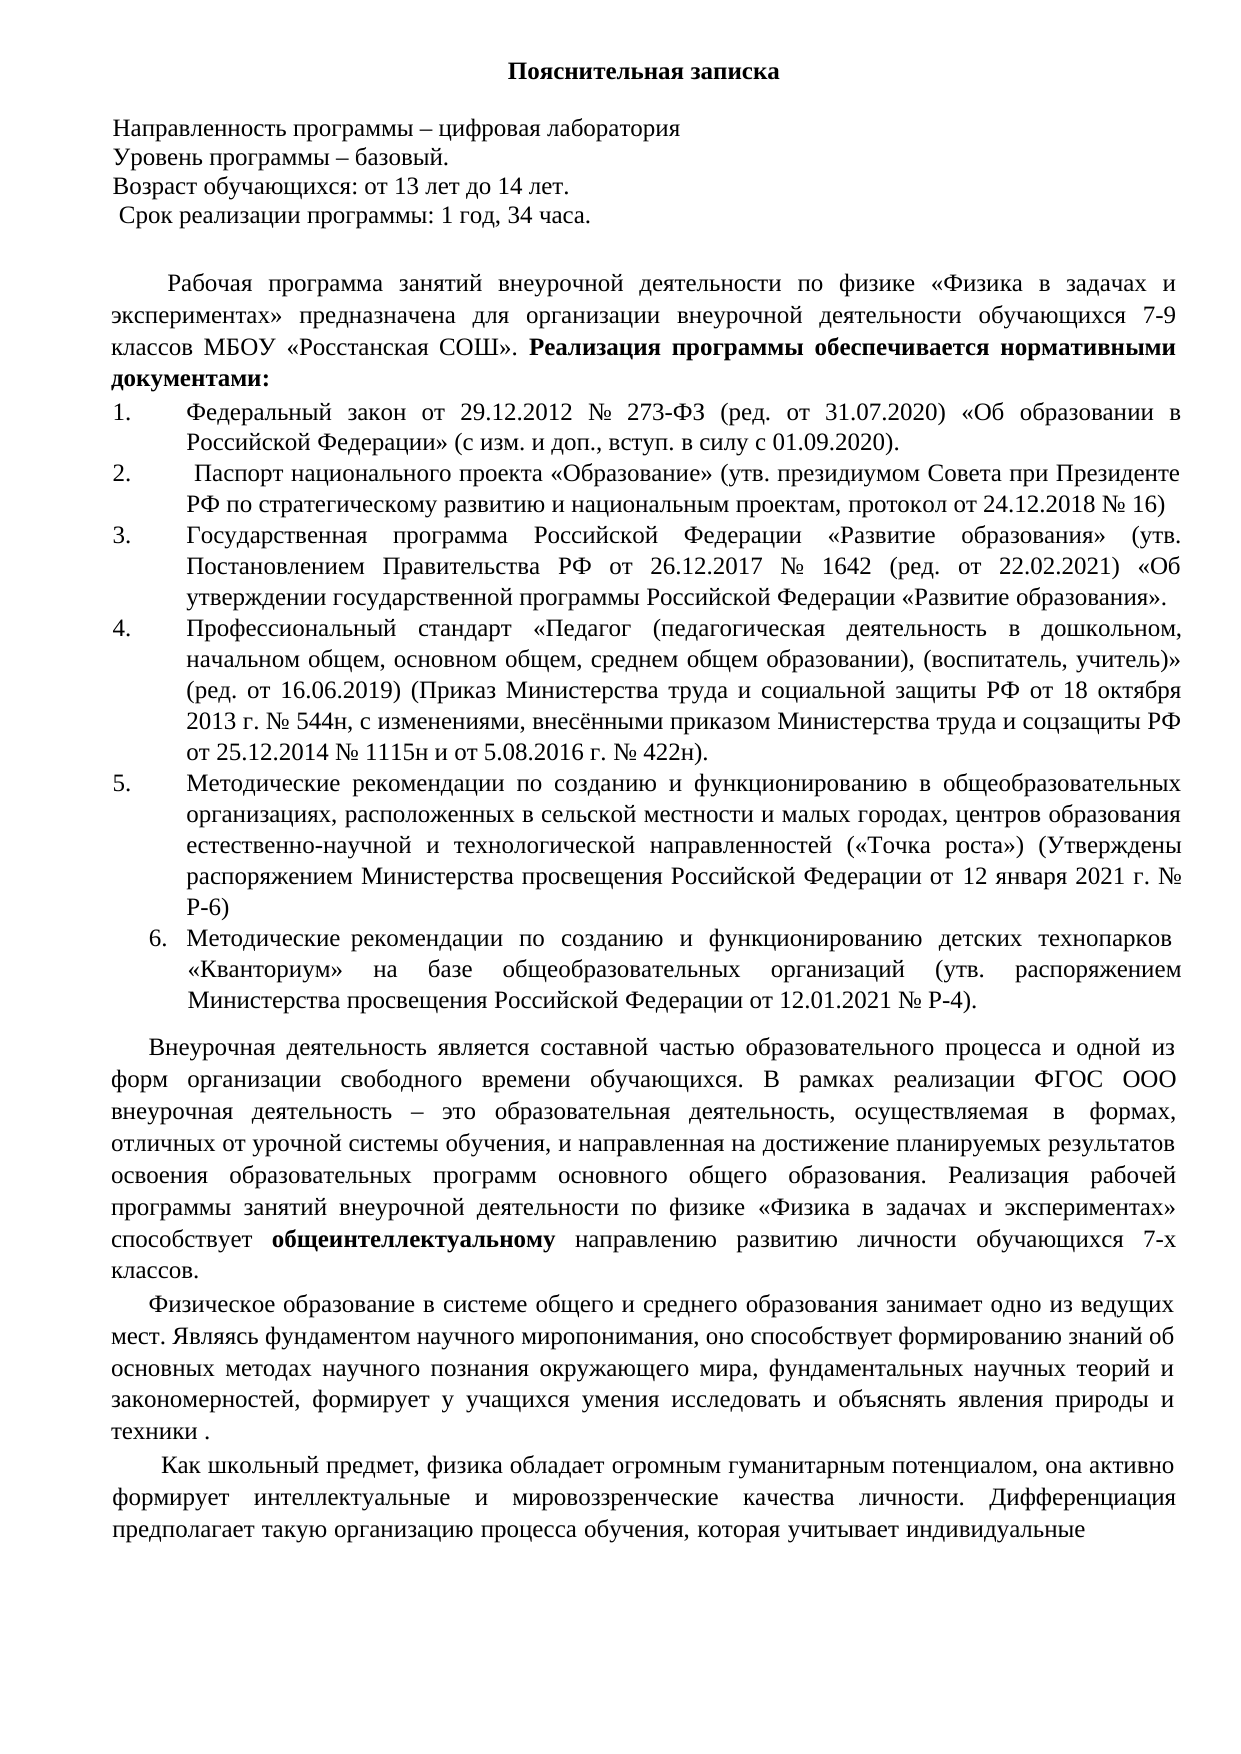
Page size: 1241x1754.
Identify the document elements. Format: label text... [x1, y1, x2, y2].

list Методические рекомендации по созданию и функционированию детских технопарков [149, 923, 1205, 952]
text Рабочая программа занятий внеурочной деятельности по физике «Физика в задачах и экспериментах» предназначена для организации внеурочной деятельности обучающихся 7-9 классов МБОУ «Росстанская СОШ». Реализация программы обеспечивается нормативными документами: [111, 268, 1176, 392]
list Государственная программа Российской Федерации «Развитие образования» (утв. Постановлением Правительства РФ от 26.12.2017 № 1642 (ред. от 22.02.2021) «Об утверждении государственной программы Российской Федерации «Развитие образования». [112, 520, 1181, 611]
text «Кванториум» на базе общеобразовательных организаций (утв. распоряжением Министерства просвещения Российской Федерации от 12.01.2021 № Р-4). [187, 954, 1181, 1014]
list Федеральный закон от 29.12.2012 № 273-ФЗ (ред. от 31.07.2020) «Об образовании в Российской Федерации» (с изм. и доп., вступ. в силу с 01.09.2020). [112, 397, 1182, 456]
text Физическое образование в системе общего и среднего образования занимает одно из ведущих мест. Являясь фундаментом научного миропонимания, оно способствует формированию знаний об основных методах научного познания окружающего мира, фундаментальных научных теорий и закономерностей, формирует у учащихся умения исследовать и объяснять явления природы и техники . [111, 1289, 1176, 1445]
text Возраст обучающихся: от 13 лет до 14 лет. Срок реализации программы: 1 год, 34 часа. [112, 171, 621, 228]
text Как школьный предмет, физика обладает огромным гуманитарным потенциалом, она активно формирует интеллектуальные и мировоззренческие качества личности. Дифференциация предполагает такую организацию процесса обучения, которая учитывает индивидуальные [112, 1450, 1176, 1542]
text Внеурочная деятельность является составной частью образовательного процесса и одной из форм организации свободного времени обучающихся. В рамках реализации ФГОС ООО внеурочная деятельность – это образовательная деятельность, осуществляемая в формах, отличных от урочной системы обучения, и направленная на достижение планируемых результатов освоения образовательных программ основного общего образования. Реализация рабочей программы занятий внеурочной деятельности по физике «Физика в задачах и экспериментах» способствует общеинтеллектуальному направлению развитию личности обучающихся 7-х классов. [111, 1032, 1176, 1284]
list Профессиональный стандарт «Педагог (педагогическая деятельность в дошкольном, начальном общем, основном общем, среднем общем образовании), (воспитатель, учитель)» (ред. от 16.06.2019) (Приказ Министерства труда и социальной защиты РФ от 18 октября 2013 г. № 544н, с изменениями, внесёнными приказом Министерства труда и соцзащиты РФ от 25.12.2014 № 1115н и от 5.08.2016 г. № 422н). [112, 613, 1182, 766]
text Направленность программы – цифровая лаборатория Уровень программы – базовый. [112, 113, 682, 171]
subtitle Пояснительная записка [248, 56, 1039, 85]
list Паспорт национального проекта «Образование» (утв. президиумом Совета при Президенте РФ по стратегическому развитию и национальным проектам, протокол от 24.12.2018 № 16) [112, 458, 1181, 518]
list Методические рекомендации по созданию и функционированию в общеобразовательных организациях, расположенных в сельской местности и малых городах, центров образования естественно-научной и технологической направленностей («Точка роста») (Утверждены распоряжением Министерства просвещения Российской Федерации от 12 января 2021 г. № Р-6) [112, 768, 1182, 921]
